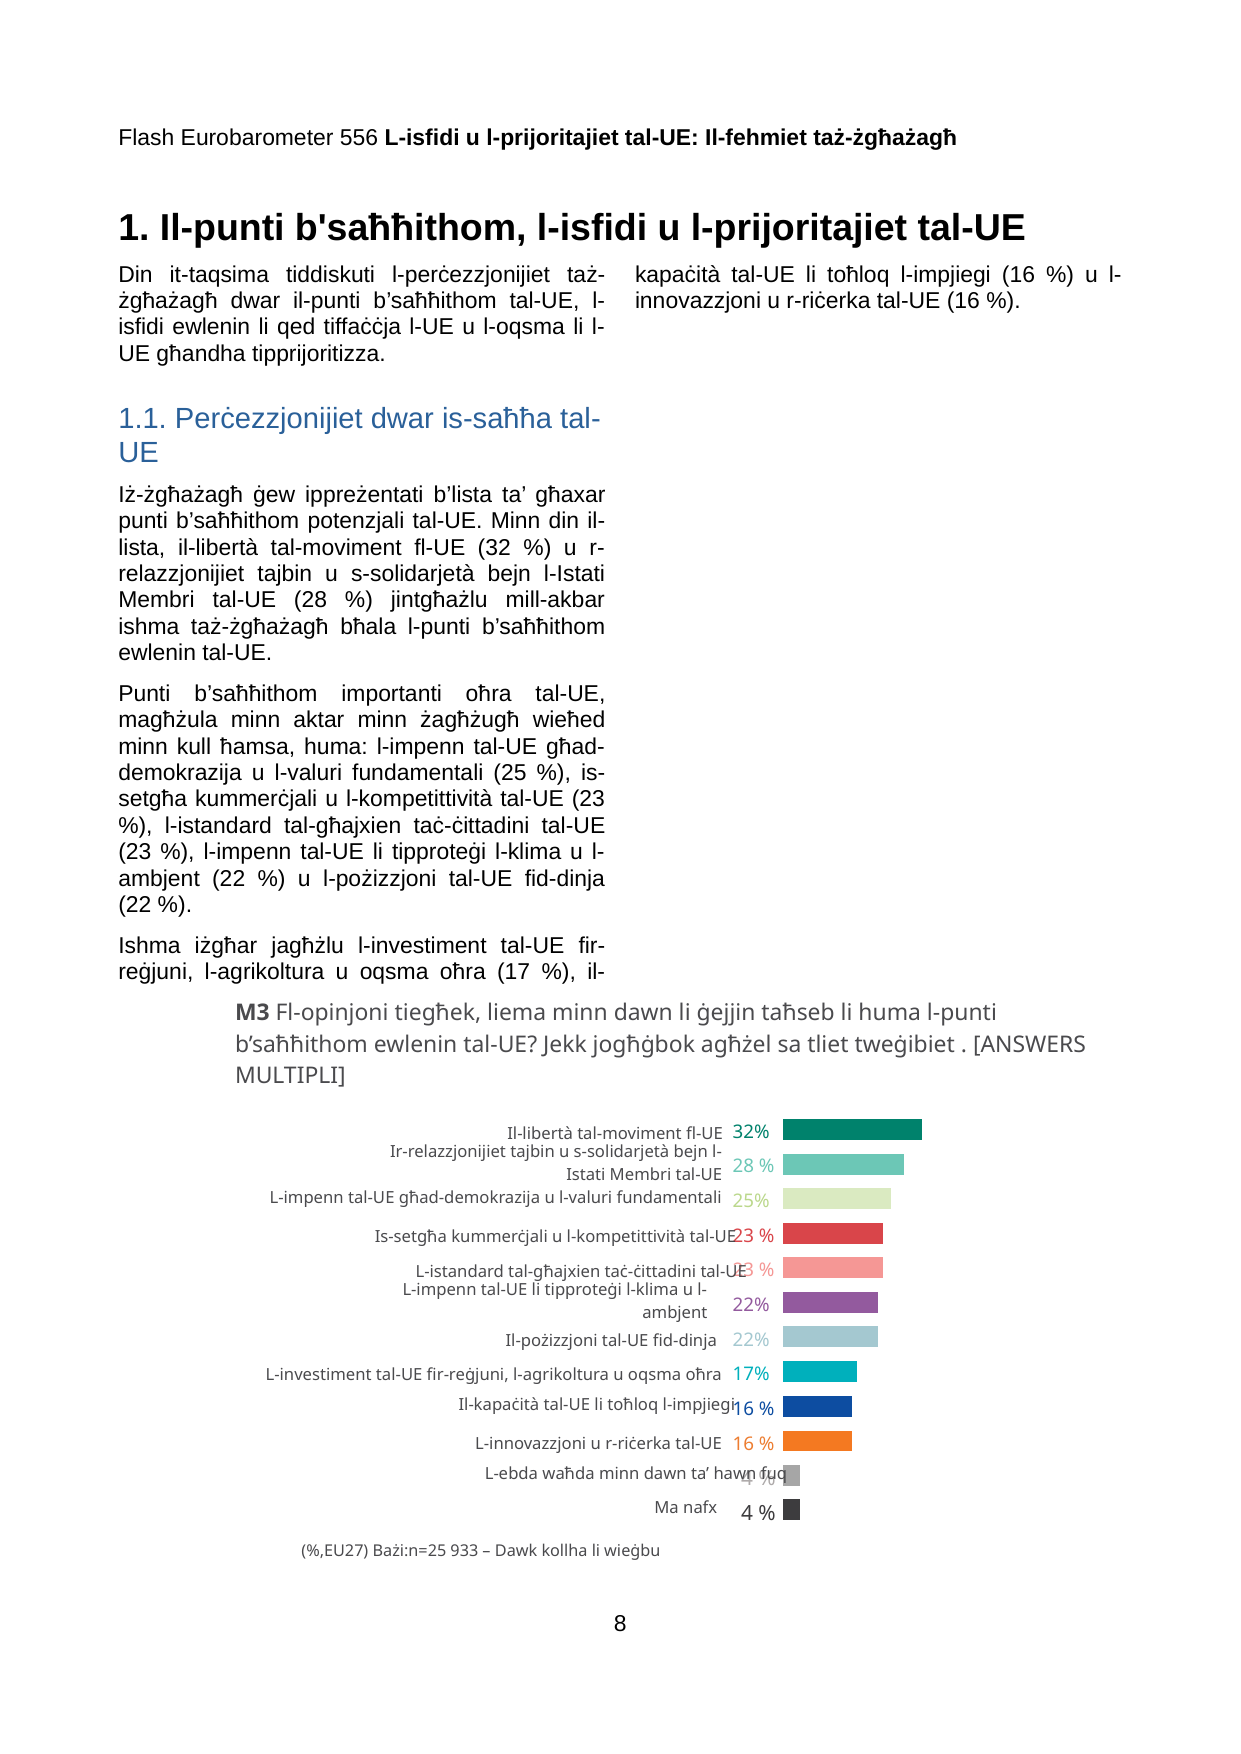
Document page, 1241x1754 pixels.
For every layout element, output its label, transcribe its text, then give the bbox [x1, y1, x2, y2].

subtitle 1.1. Perċezzjonijiet dwar is-saħħa tal-UE [118, 401, 605, 468]
text Din it-taqsima tiddiskuti l-perċezzjonijiet taż-żgħażagħ dwar il-punti b’saħħithom tal-UE, l-isfidi ewlenin li qed tiffaċċja l-UE u l-oqsma li l-UE għandha tipprijoritizza. [118, 261, 605, 366]
text kapaċità tal-UE li toħloq l-impjiegi (16 %) u l-innovazzjoni u r-riċerka tal-UE (16 %). [635, 261, 1122, 313]
text Punti b’saħħithom importanti oħra tal-UE, magħżula minn aktar minn żagħżugħ wieħed minn kull ħamsa, huma: l-impenn tal-UE għad-demokrazija u l-valuri fundamentali (25 %), is-setgħa kummerċjali u l-kompetittività tal-UE (23 %), l-istandard tal-għajxien taċ-ċittadini tal-UE (23 %), l-impenn tal-UE li tipproteġi l-klima u l-ambjent (22 %) u l-pożizzjoni tal-UE fid-dinja (22 %). [118, 680, 605, 917]
subtitle 1. Il-punti b'saħħithom, l-isfidi u l-prijoritajiet tal-UE [118, 205, 1122, 248]
text Ishma iżgħar jagħżlu l-investiment tal-UE fir-reġjuni, l-agrikoltura u oqsma oħra (17 %), il- [118, 932, 605, 984]
text Iż-żgħażagħ ġew ippreżentati b’lista ta’ għaxar punti b’saħħithom potenzjali tal-UE. Minn din il-lista, il-libertà tal-moviment fl-UE (32 %) u r-relazzjonijiet tajbin u s-solidarjetà bejn l-Istati Membri tal-UE (28 %) jintgħażlu mill-akbar ishma taż-żgħażagħ bħala l-punti b’saħħithom ewlenin tal-UE. [118, 481, 605, 665]
